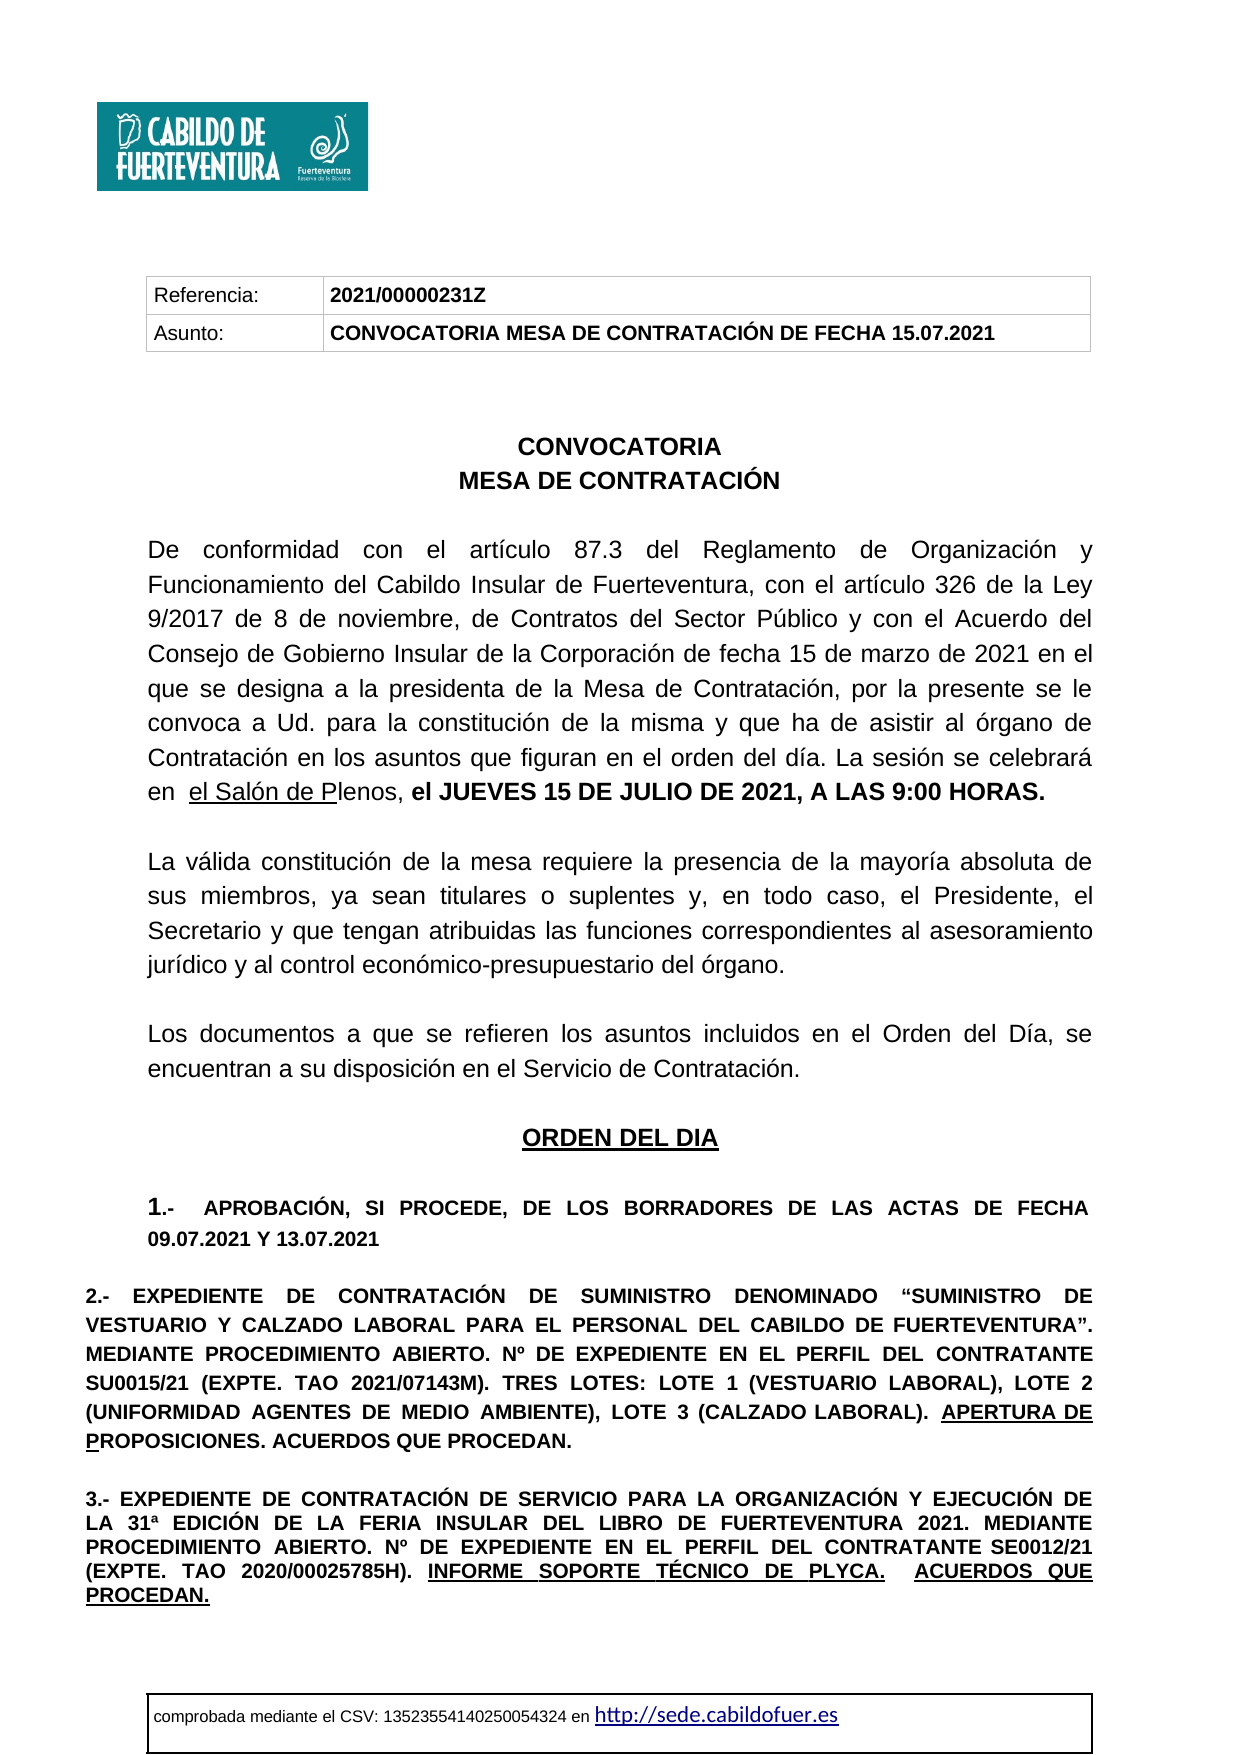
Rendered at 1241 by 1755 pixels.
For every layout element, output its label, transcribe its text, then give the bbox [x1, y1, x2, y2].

text De conformidad con el artículo 87.3 del Reglamento de Organización y Funcionamiento del Cabildo Insular de Fuerteventura, con el artículo 326 de la Ley 9/2017 de 8 de noviembre, de Contratos del Sector Público y con el Acuerdo del Consejo de Gobierno Insular de la Corporación de fecha 15 de marzo de 2021 en el que se designa a la presidenta de la Mesa de Contratación, por la presente se le convoca a Ud. para la constitución de la misma y que ha de asistir al órgano de Contratación en los asuntos que figuran en el orden del día. La sesión se celebrará en el Salón de Plenos, el JUEVES 15 DE JULIO DE 2021, A LAS 9:00 HORAS. [147, 535, 1093, 806]
table_header Referencia: [147, 277, 323, 313]
table_header 2021/00000231Z [324, 277, 1090, 313]
table_cell CONVOCATORIA MESA DE CONTRATACIÓN DE FECHA 15.07.2021 [324, 315, 1090, 351]
text 09.07.2021 Y 13.07.2021 [147, 1227, 1107, 1251]
text Los documentos a que se refieren los asuntos incluidos en el Orden del Día, se encuentran a su disposición en el Servicio de Contratación. [147, 1019, 1093, 1083]
subtitle CONVOCATORIA MESA DE CONTRATACIÓN [458, 432, 792, 495]
text ORDEN DEL DIA [133, 1123, 1107, 1152]
text La válida constitución de la mesa requiere la presencia de la mayoría absoluta de sus miembros, ya sean titulares o suplentes y, en todo caso, el Presidente, el Secretario y que tengan atribuidas las funciones correspondientes al asesoramiento jurídico y al control económico-presupuestario del órgano. [147, 846, 1093, 979]
text 3.- EXPEDIENTE DE CONTRATACIÓN DE SERVICIO PARA LA ORGANIZACIÓN Y EJECUCIÓN DE LA 31ª EDICIÓN DE LA FERIA INSULAR DEL LIBRO DE FUERTEVENTURA 2021. MEDIANTE PROCEDIMIENTO ABIERTO. Nº DE EXPEDIENTE EN EL PERFIL DEL CONTRATANTE SE0012/21 (EXPTE. TAO 2020/00025785H). INFORME SOPORTE TÉCNICO DE PLYCA. ACUERDOS QUE PROCEDAN. [85, 1487, 1093, 1607]
text 2.- EXPEDIENTE DE CONTRATACIÓN DE SUMINISTRO DENOMINADO “SUMINISTRO DE VESTUARIO Y CALZADO LABORAL PARA EL PERSONAL DEL CABILDO DE FUERTEVENTURA”. MEDIANTE PROCEDIMIENTO ABIERTO. Nº DE EXPEDIENTE EN EL PERFIL DEL CONTRATANTE SU0015/21 (EXPTE. TAO 2021/07143M). TRES LOTES: LOTE 1 (VESTUARIO LABORAL), LOTE 2 (UNIFORMIDAD AGENTES DE MEDIO AMBIENTE), LOTE 3 (CALZADO LABORAL). APERTURA DE PROPOSICIONES. ACUERDOS QUE PROCEDAN. [85, 1284, 1093, 1453]
table_cell Asunto: [147, 315, 323, 351]
text 1.- APROBACIÓN, SI PROCEDE, DE LOS BORRADORES DE LAS ACTAS DE FECHA [147, 1192, 1107, 1221]
